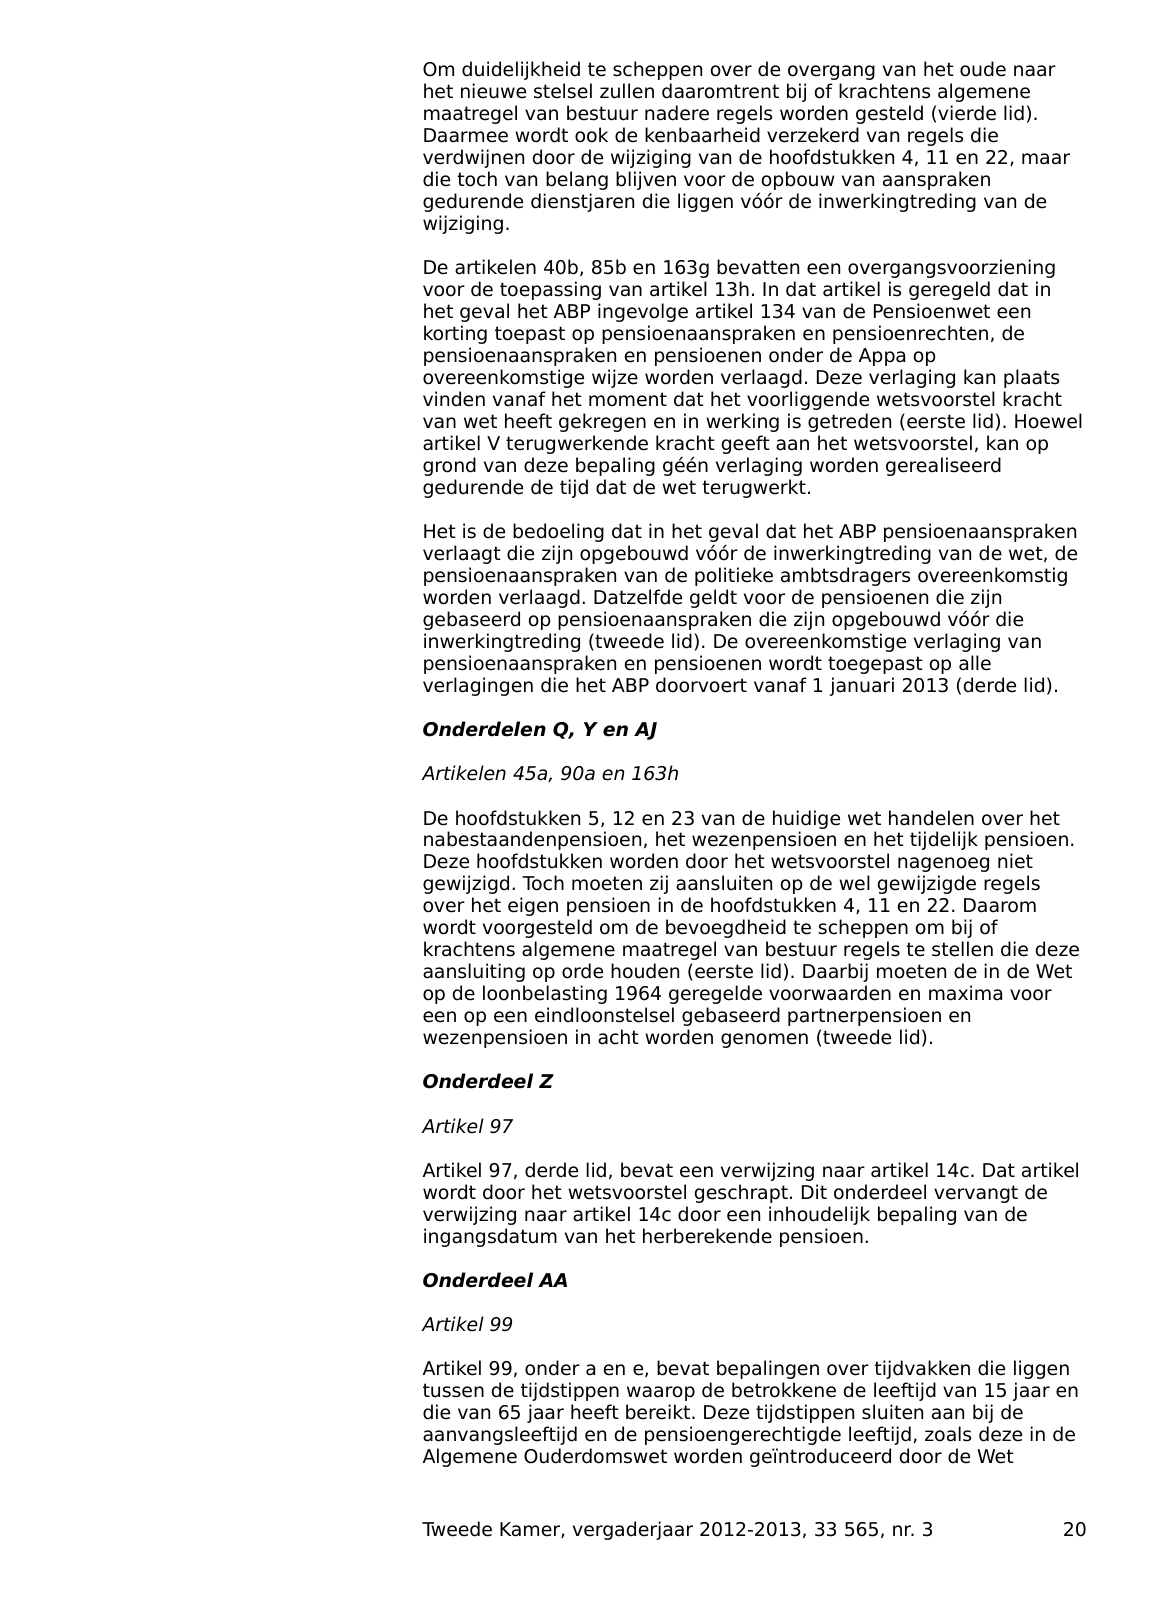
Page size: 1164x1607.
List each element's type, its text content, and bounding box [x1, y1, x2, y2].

subtitle Onderdelen Q, Y en AJ [422, 719, 1087, 741]
text Artikel 99, onder a en e, bevat bepalingen over tijdvakken die liggen tussen de tijdstippen waarop de betrokkene de leeftijd van 15 jaar en die van 65 jaar heeft bereikt. Deze tijdstippen sluiten aan bij de aanvangsleeftijd en de pensioengerechtigde leeftijd, zoals deze in de Algemene Ouderdomswet worden geïntroduceerd door de Wet [422, 1358, 1087, 1468]
text Artikel 97, derde lid, bevat een verwijzing naar artikel 14c. Dat artikel wordt door het wetsvoorstel geschrapt. Dit onderdeel vervangt de verwijzing naar artikel 14c door een inhoudelijk bepaling van de ingangsdatum van het herberekende pensioen. [422, 1160, 1087, 1248]
text Om duidelijkheid te scheppen over de overgang van het oude naar het nieuwe stelsel zullen daaromtrent bij of krachtens algemene maatregel van bestuur nadere regels worden gesteld (vierde lid). Daarmee wordt ook de kenbaarheid verzekerd van regels die verdwijnen door de wijziging van de hoofdstukken 4, 11 en 22, maar die toch van belang blijven voor de opbouw van aanspraken gedurende dienstjaren die liggen vóór de inwerkingtreding van de wijziging. [422, 59, 1087, 235]
text De artikelen 40b, 85b en 163g bevatten een overgangsvoorziening voor de toepassing van artikel 13h. In dat artikel is geregeld dat in het geval het ABP ingevolge artikel 134 van de Pensioenwet een korting toepast op pensioenaanspraken en pensioenrechten, de pensioenaanspraken en pensioenen onder de Appa op overeenkomstige wijze worden verlaagd. Deze verlaging kan plaats vinden vanaf het moment dat het voorliggende wetsvoorstel kracht van wet heeft gekregen en in werking is getreden (eerste lid). Hoewel artikel V terugwerkende kracht geeft aan het wetsvoorstel, kan op grond van deze bepaling géén verlaging worden gerealiseerd gedurende de tijd dat de wet terugwerkt. [422, 257, 1087, 499]
subtitle Onderdeel Z [422, 1071, 1087, 1093]
subtitle Onderdeel AA [422, 1270, 1087, 1292]
text De hoofdstukken 5, 12 en 23 van de huidige wet handelen over het nabestaandenpensioen, het wezenpensioen en het tijdelijk pensioen. Deze hoofdstukken worden door het wetsvoorstel nagenoeg niet gewijzigd. Toch moeten zij aansluiten op de wel gewijzigde regels over het eigen pensioen in de hoofdstukken 4, 11 en 22. Daarom wordt voorgesteld om de bevoegdheid te scheppen om bij of krachtens algemene maatregel van bestuur regels te stellen die deze aansluiting op orde houden (eerste lid). Daarbij moeten de in de Wet op de loonbelasting 1964 geregelde voorwaarden en maxima voor een op een eindloonstelsel gebaseerd partnerpensioen en wezenpensioen in acht worden genomen (tweede lid). [422, 807, 1087, 1049]
subtitle Artikelen 45a, 90a en 163h [422, 763, 1087, 785]
subtitle Artikel 99 [422, 1314, 1087, 1336]
subtitle Artikel 97 [422, 1116, 1087, 1137]
text Het is de bedoeling dat in het geval dat het ABP pensioenaanspraken verlaagt die zijn opgebouwd vóór de inwerkingtreding van de wet, de pensioenaanspraken van de politieke ambtsdragers overeenkomstig worden verlaagd. Datzelfde geldt voor de pensioenen die zijn gebaseerd op pensioenaanspraken die zijn opgebouwd vóór die inwerkingtreding (tweede lid). De overeenkomstige verlaging van pensioenaanspraken en pensioenen wordt toegepast op alle verlagingen die het ABP doorvoert vanaf 1 januari 2013 (derde lid). [422, 521, 1087, 697]
